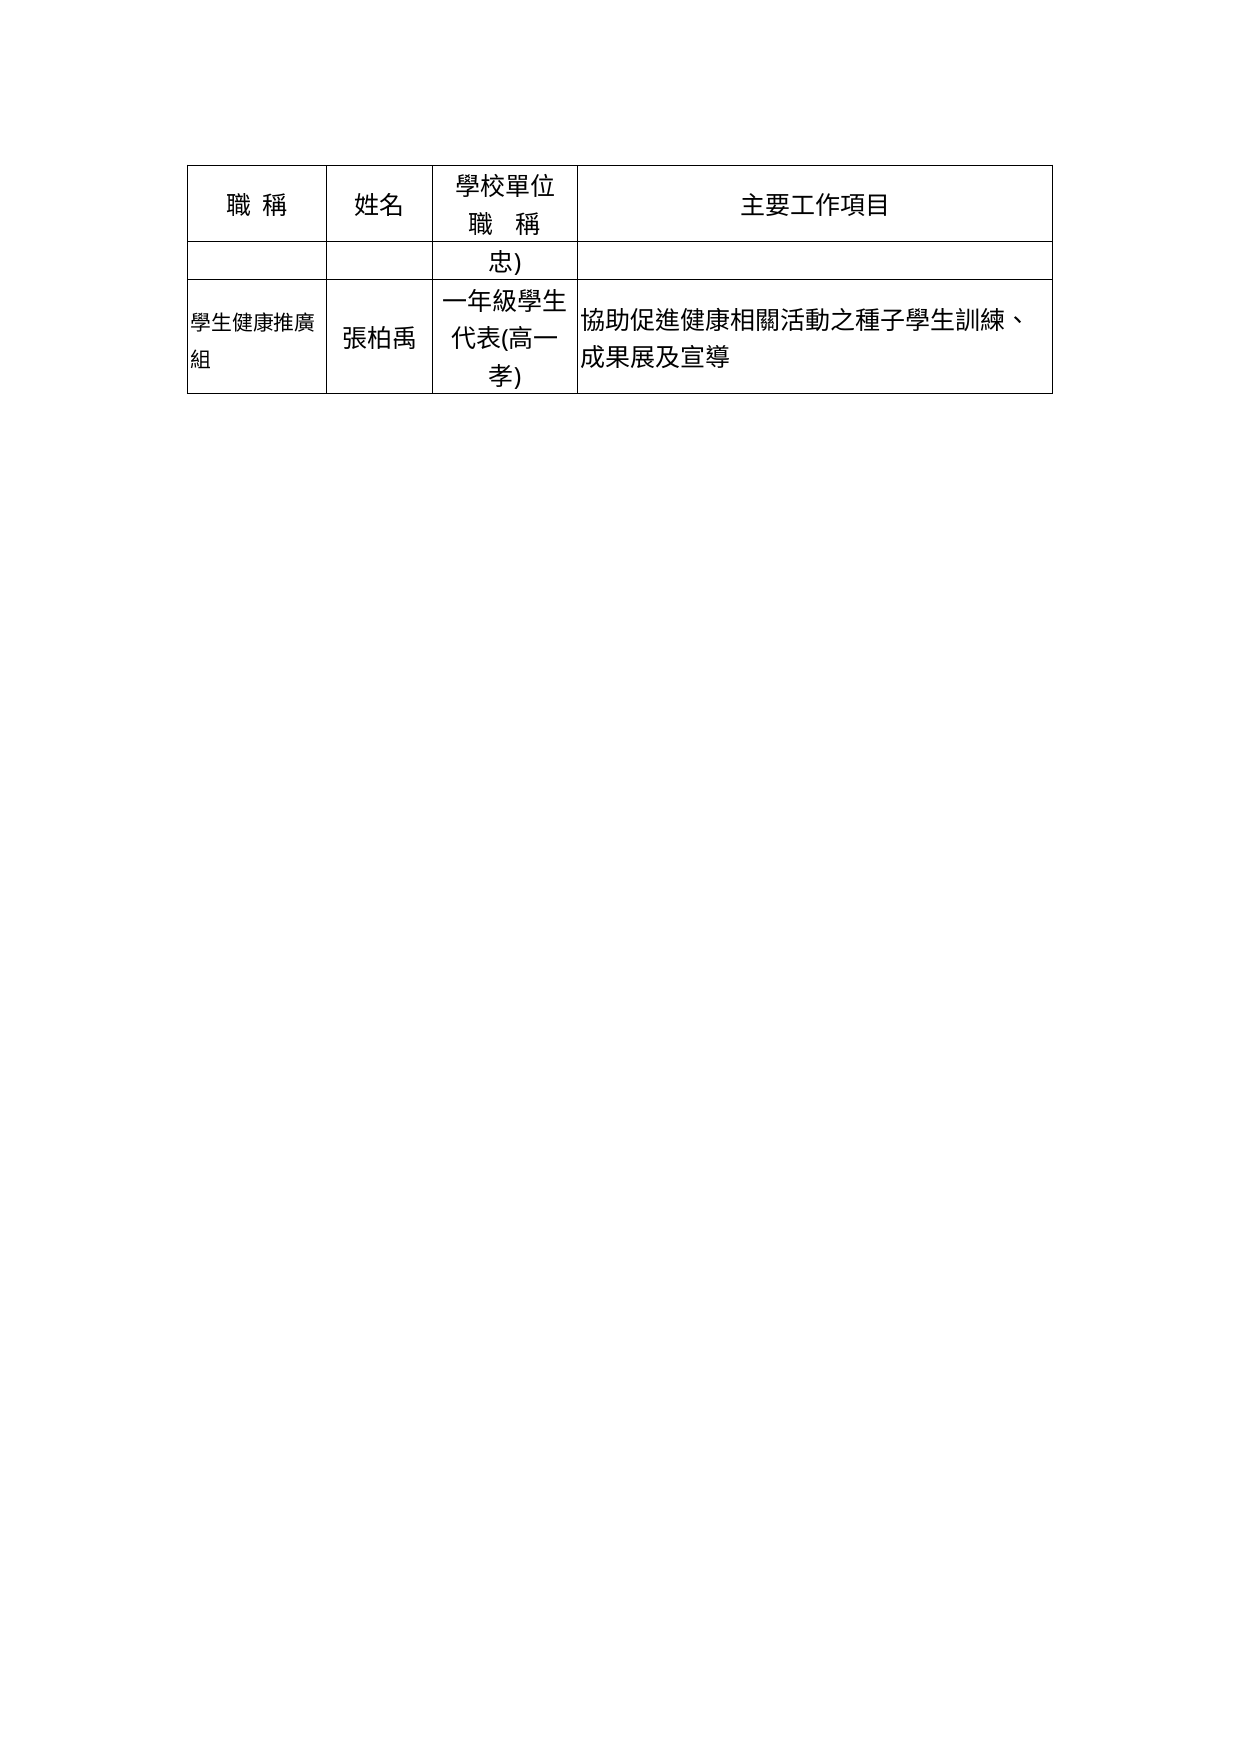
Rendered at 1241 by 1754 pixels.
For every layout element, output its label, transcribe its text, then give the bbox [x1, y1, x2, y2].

table_header 學校單位 職 稱 [433, 166, 577, 241]
table_header 姓名 [327, 166, 432, 241]
table_cell 一年級學生代表(高一孝) [433, 280, 577, 393]
table_header 主要工作項目 [578, 166, 1052, 241]
table_cell 協助促進健康相關活動之種子學生訓練、成果展及宣導 [578, 280, 1052, 393]
table_header 職 稱 [188, 166, 326, 241]
table_cell [578, 242, 1052, 279]
table_cell [188, 242, 326, 279]
table_cell 張柏禹 [327, 280, 432, 393]
table_cell 忠) [433, 242, 577, 279]
table_cell [327, 242, 432, 279]
table_cell 學生健康推廣組 [188, 280, 326, 393]
